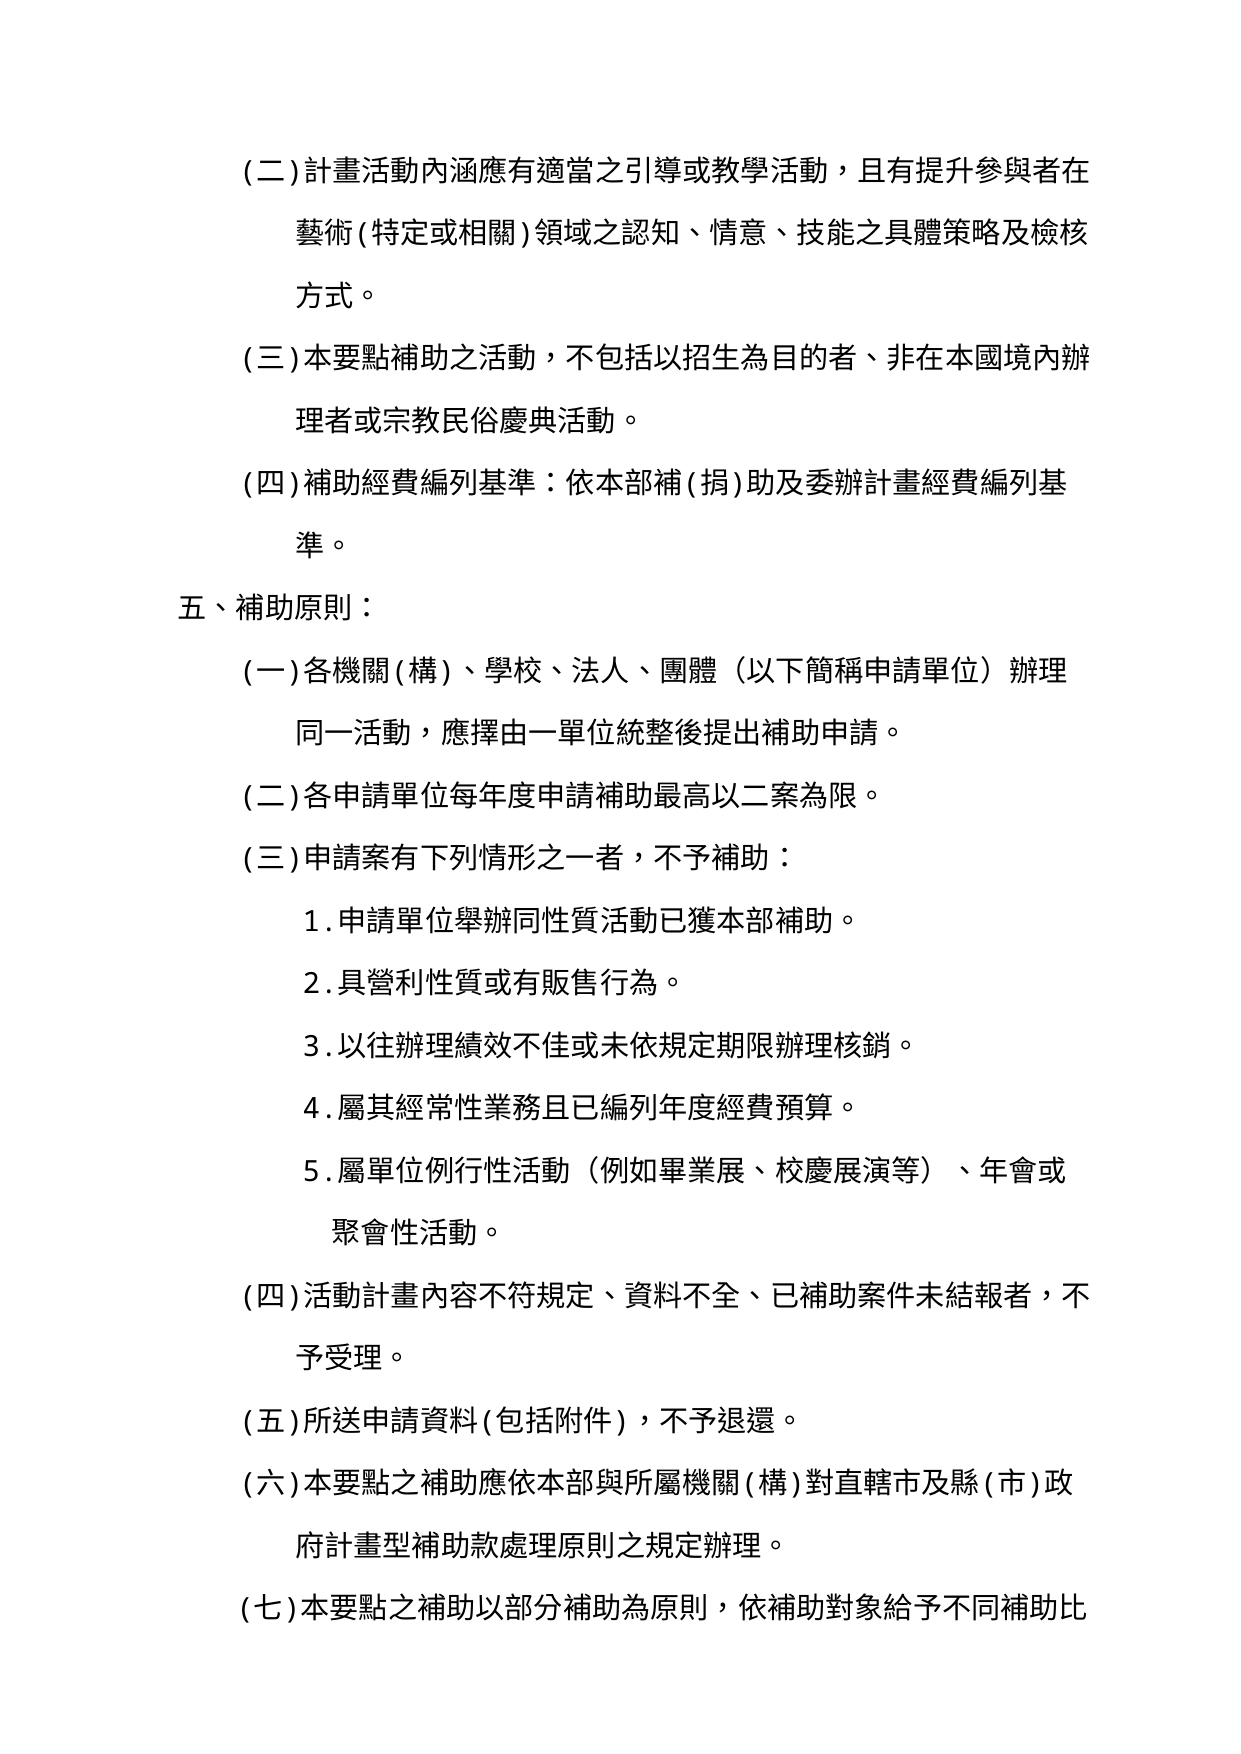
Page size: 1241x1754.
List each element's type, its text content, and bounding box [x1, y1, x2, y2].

text (六)本要點之補助應依本部與所屬機關(構)對直轄市及縣(市)政府計畫型補助款處理原則之規定辦理。 [221, 1439, 1092, 1564]
text (三)本要點補助之活動，不包括以招生為目的者、非在本國境內辦理者或宗教民俗慶典活動。 [221, 314, 1092, 439]
text 5.屬單位例行性活動（例如畢業展、校慶展演等）、年會或聚會性活動。 [302, 1127, 1092, 1252]
text (二)各申請單位每年度申請補助最高以二案為限。 [221, 752, 1092, 814]
text (一)各機關(構)、學校、法人、團體（以下簡稱申請單位）辦理同一活動，應擇由一單位統整後提出補助申請。 [221, 627, 1092, 752]
text 1.申請單位舉辦同性質活動已獲本部補助。 [302, 877, 1092, 939]
text (四)活動計畫內容不符規定、資料不全、已補助案件未結報者，不予受理。 [221, 1252, 1092, 1377]
text (七)本要點之補助以部分補助為原則，依補助對象給予不同補助比 [236, 1564, 1092, 1627]
text 五、補助原則： [177, 564, 1092, 627]
text (二)計畫活動內涵應有適當之引導或教學活動，且有提升參與者在藝術(特定或相關)領域之認知、情意、技能之具體策略及檢核方式。 [221, 127, 1092, 314]
text (五)所送申請資料(包括附件)，不予退還。 [221, 1377, 1092, 1439]
text (三)申請案有下列情形之一者，不予補助： [221, 814, 1092, 877]
text 3.以往辦理績效不佳或未依規定期限辦理核銷。 [302, 1002, 1092, 1064]
text 4.屬其經常性業務且已編列年度經費預算。 [302, 1064, 1092, 1127]
text 2.具營利性質或有販售行為。 [302, 939, 1092, 1002]
text (四)補助經費編列基準：依本部補(捐)助及委辦計畫經費編列基準。 [221, 439, 1092, 564]
